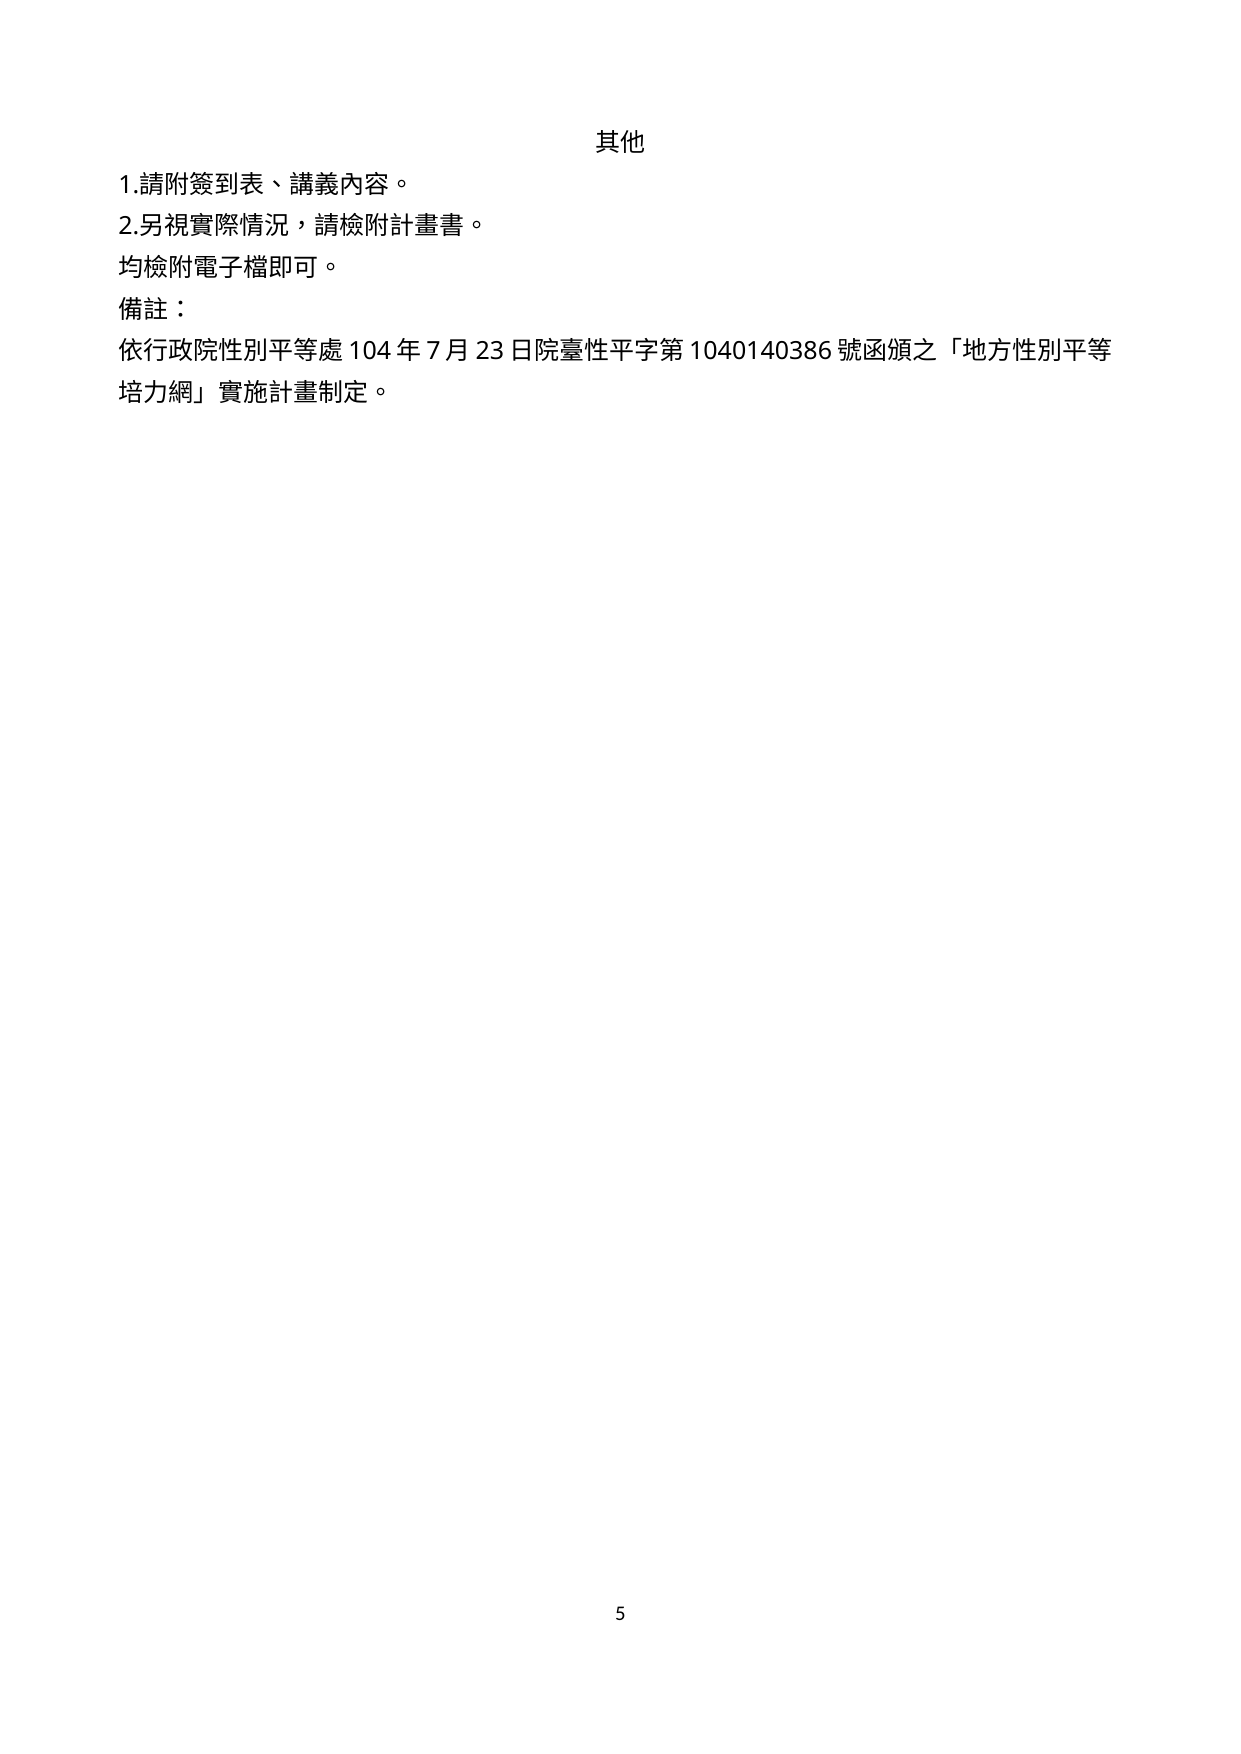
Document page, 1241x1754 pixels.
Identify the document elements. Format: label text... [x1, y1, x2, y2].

text 2.另視實際情況，請檢附計畫書。 [118, 201, 1122, 243]
text 其他 [118, 118, 1122, 160]
text 依行政院性別平等處104年7月23日院臺性平字第1040140386號函頒之「地方性別平等培力網」實施計畫制定。 [118, 326, 1122, 410]
text 1.請附簽到表、講義內容。 [118, 160, 1122, 201]
text 均檢附電子檔即可。 [118, 243, 1122, 285]
text 備註： [118, 285, 1122, 326]
